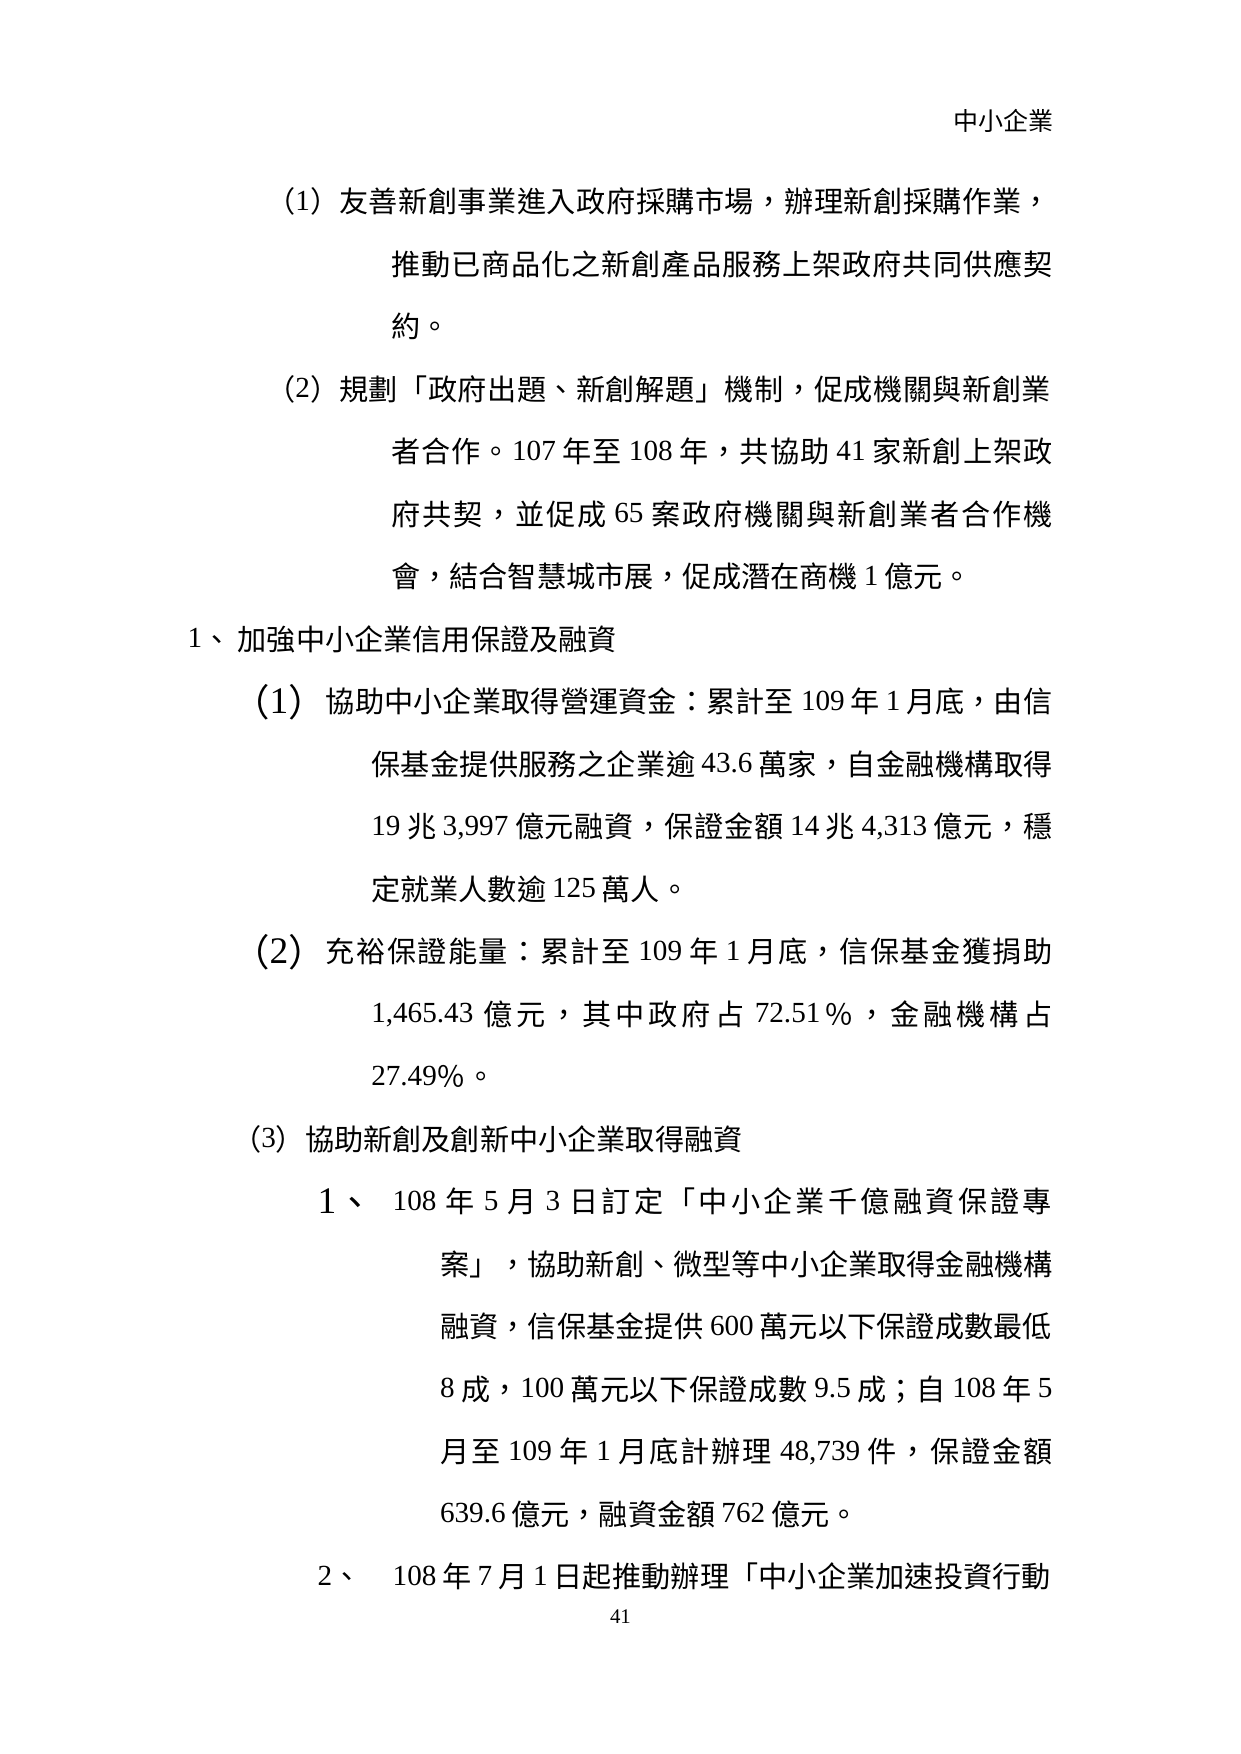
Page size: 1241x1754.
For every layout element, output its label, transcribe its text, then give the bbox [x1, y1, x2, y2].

list 充裕保證能量：累計至109年1月底，信保基金獲捐助1,465.43億元，其中政府占72.51％，金融機構占27.49％。 [232, 908, 1053, 1096]
list 108年5月3日訂定「中小企業千億融資保證專案」，協助新創、微型等中小企業取得金融機構融資，信保基金提供600萬元以下保證成數最低8成，100萬元以下保證成數9.5成；自108年5月至109年1月底計辦理48,739件，保證金額639.6億元，融資金額762億元。 [317, 1158, 1053, 1533]
list 友善新創事業進入政府採購市場，辦理新創採購作業，推動已商品化之新創產品服務上架政府共同供應契約。 [266, 158, 1053, 346]
list 108年7月1日起推動辦理「中小企業加速投資行動 [317, 1533, 1053, 1596]
list 協助新創及創新中小企業取得融資 [232, 1096, 1053, 1158]
list 加強中小企業信用保證及融資 [187, 596, 1053, 658]
list 協助中小企業取得營運資金：累計至109年1月底，由信保基金提供服務之企業逾43.6萬家，自金融機構取得19兆3,997億元融資，保證金額14兆4,313億元，穩定就業人數逾125萬人。 [232, 658, 1053, 908]
list 規劃「政府出題、新創解題」機制，促成機關與新創業者合作。107年至108年，共協助41家新創上架政府共契，並促成65案政府機關與新創業者合作機會，結合智慧城市展，促成潛在商機1億元。 [266, 346, 1053, 596]
